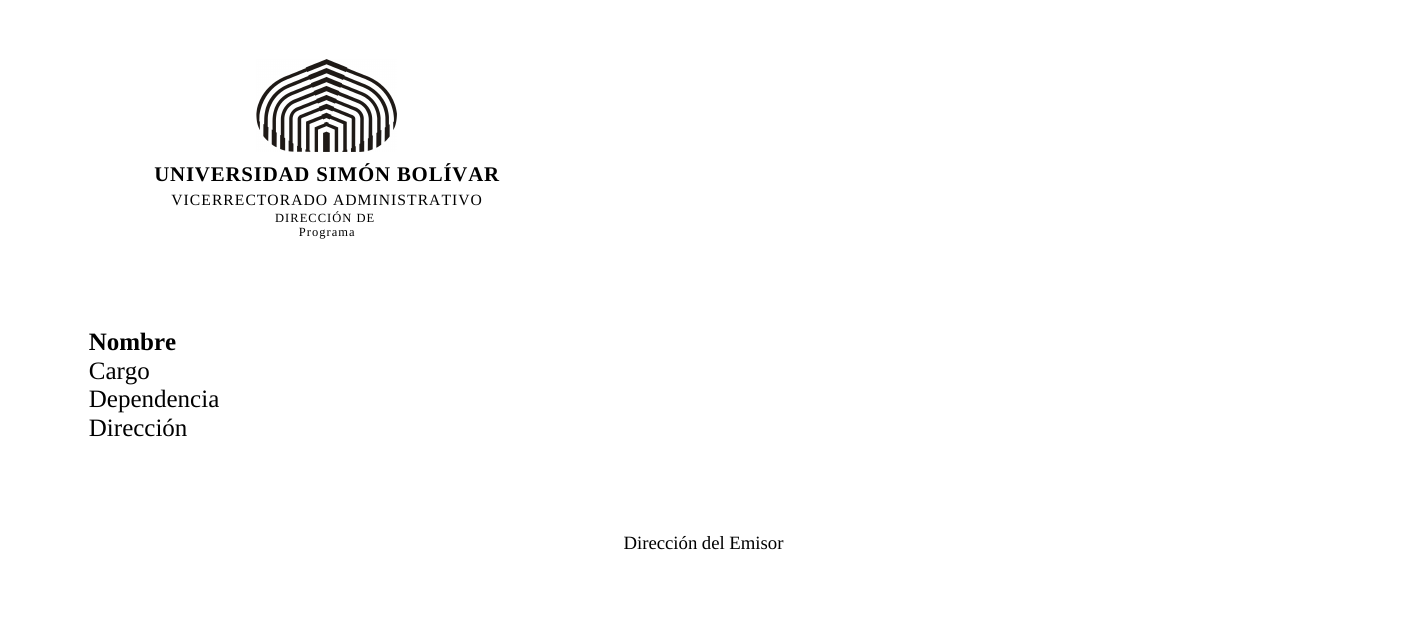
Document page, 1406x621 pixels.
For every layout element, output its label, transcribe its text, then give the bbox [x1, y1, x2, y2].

table_cell [650, 327, 1320, 488]
table_header [650, 59, 1320, 239]
table_cell [78, 240, 650, 327]
table_cell Nombre Cargo Dependencia Dirección [78, 327, 650, 488]
table_header [576, 59, 650, 239]
picture [256, 59, 397, 152]
table_header UNIVERSIDAD SIMÓN BOLÍVAR VICERRECTORADO ADMINISTRATIVO DIRECCIÓN DE Programa [78, 59, 576, 239]
table_cell [650, 240, 1320, 327]
table_header Dirección del Emisor [89, 532, 1318, 575]
